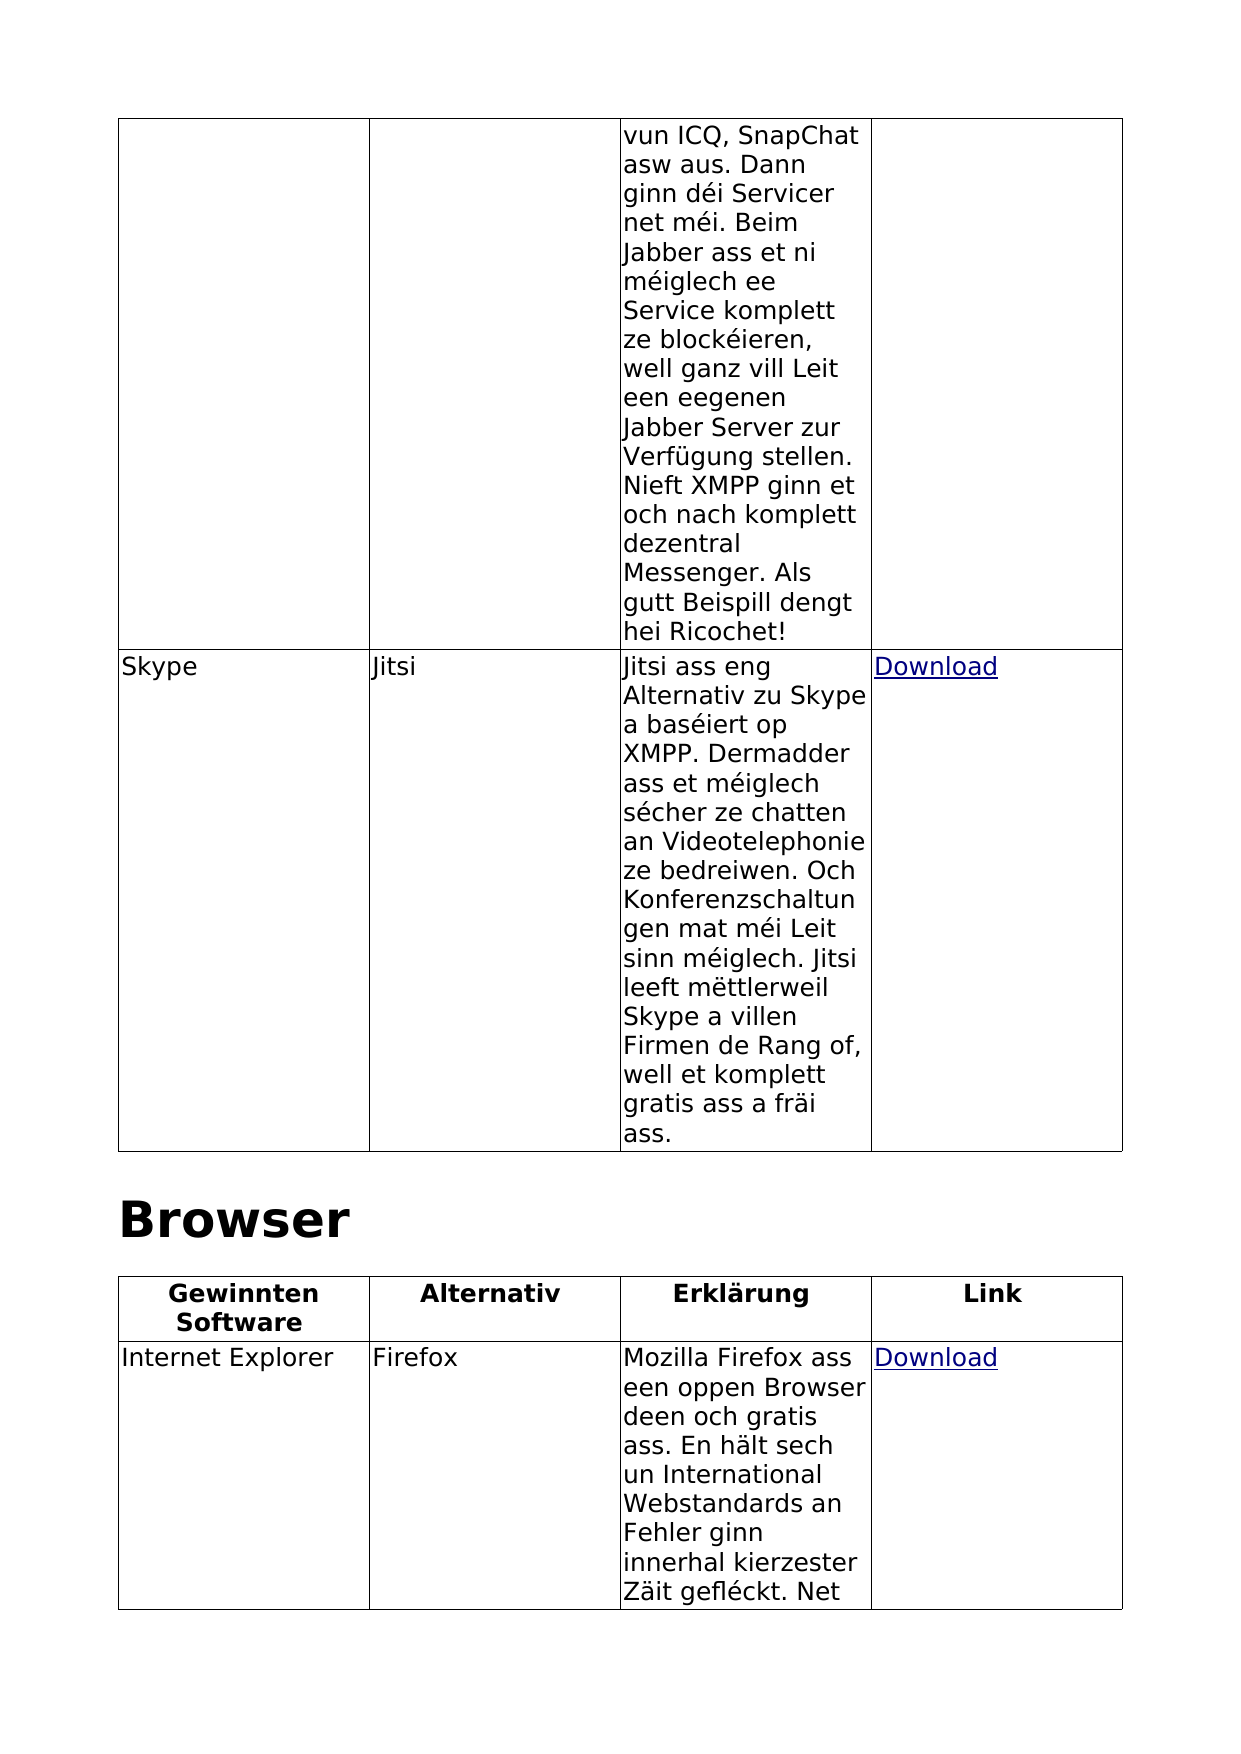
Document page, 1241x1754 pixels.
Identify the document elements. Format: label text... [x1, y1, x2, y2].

table_cell [872, 119, 1122, 649]
table_cell [119, 119, 369, 649]
table_cell Download [872, 650, 1122, 1151]
table_cell vun ICQ, SnapChat asw aus. Dann ginn déi Servicer net méi. Beim Jabber ass et ni méiglech ee Service komplett ze blockéieren, well ganz vill Leit een eegenen Jabber Server zur Verfügung stellen. Nieft XMPP ginn et och nach komplett dezentral Messenger. Als gutt Beispill dengt hei Ricochet! [621, 119, 871, 649]
table_header Link [872, 1277, 1122, 1341]
table_header Erklärung [621, 1277, 871, 1341]
subtitle Browser [118, 1191, 1122, 1249]
table_cell Jitsi [370, 650, 620, 1151]
table_cell Firefox [370, 1342, 620, 1609]
table_cell Internet Explorer [119, 1342, 369, 1609]
table_cell Mozilla Firefox ass een oppen Browser deen och gratis ass. En hält sech un International Webstandards an Fehler ginn innerhal kierzester Zäit gefléckt. Net [621, 1342, 871, 1609]
table_cell [370, 119, 620, 649]
table_cell Jitsi ass eng Alternativ zu Skype a baséiert op XMPP. Dermadder ass et méiglech sécher ze chatten an Videotelephonie ze bedreiwen. Och Konferenzschaltungen mat méi Leit sinn méiglech. Jitsi leeft mëttlerweil Skype a villen Firmen de Rang of, well et komplett gratis ass a fräi ass. [621, 650, 871, 1151]
table_cell Download [872, 1342, 1122, 1609]
table_header Gewinnten Software [119, 1277, 369, 1341]
table_header Alternativ [370, 1277, 620, 1341]
table_cell Skype [119, 650, 369, 1151]
